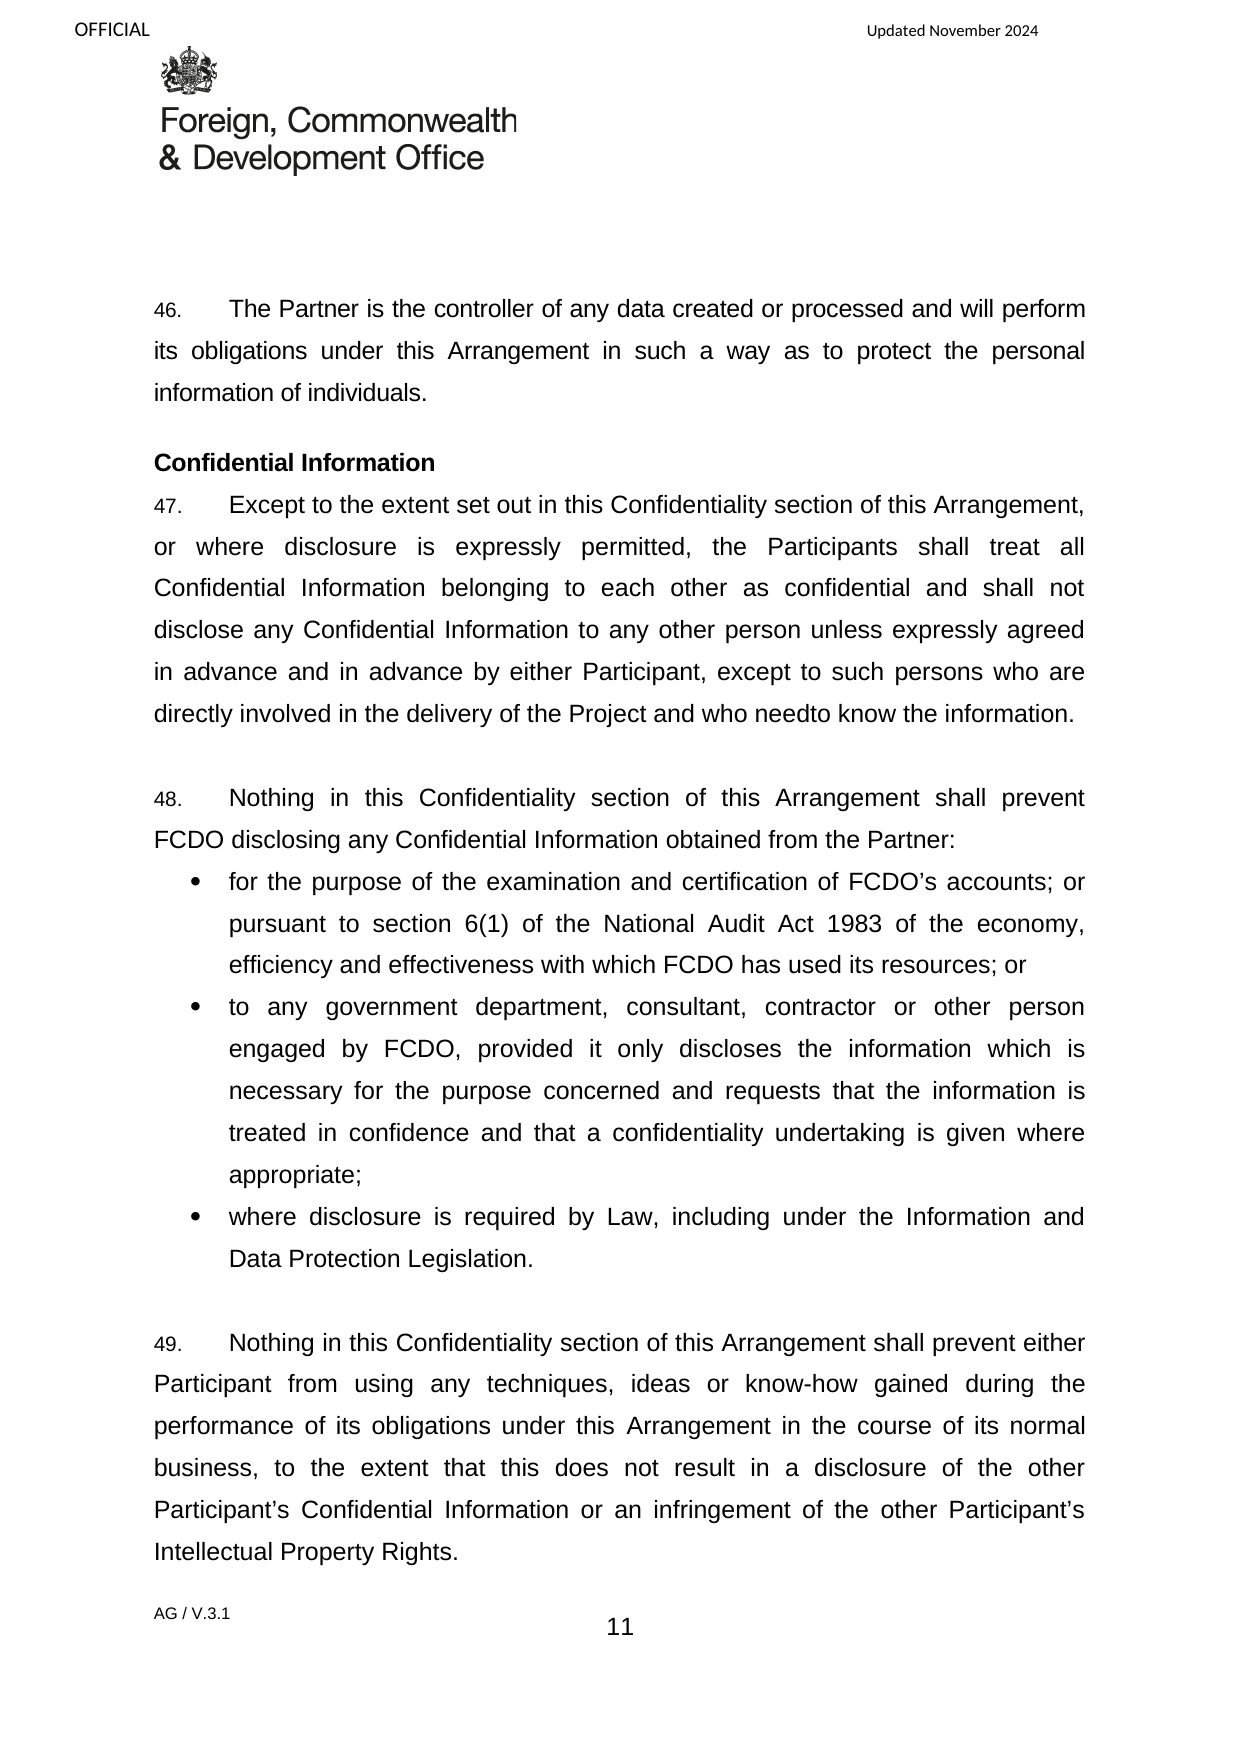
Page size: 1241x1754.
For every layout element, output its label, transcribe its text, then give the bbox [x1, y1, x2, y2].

list for the purpose of the examination and certification of FCDO’s accounts; or pursuant to section 6(1) of the National Audit Act 1983 of the economy, efficiency and effectiveness with which FCDO has used its resources; or [191, 867, 1087, 979]
list Except to the extent set out in this Confidentiality section of this Arrangement, or where disclosure is expressly permitted, the Participants shall treat all Confidential Information belonging to each other as confidential and shall not disclose any Confidential Information to any other person unless expressly agreed in advance and in advance by either Participant, except to such persons who are directly involved in the delivery of the Project and who needto know the information. [153, 491, 1087, 728]
list to any government department, consultant, contractor or other person engaged by FCDO, provided it only discloses the information which is necessary for the purpose concerned and requests that the information is treated in confidence and that a confidentiality undertaking is given where appropriate; [191, 993, 1087, 1189]
list Nothing in this Confidentiality section of this Arrangement shall prevent either Participant from using any techniques, ideas or know-how gained during the performance of its obligations under this Arrangement in the course of its normal business, to the extent that this does not result in a disclosure of the other Participant’s Confidential Information or an infringement of the other Participant’s Intellectual Property Rights. [153, 1328, 1087, 1566]
list where disclosure is required by Law, including under the Information and Data Protection Legislation. [191, 1203, 1087, 1272]
picture [157, 46, 517, 176]
list The Partner is the controller of any data created or processed and will perform its obligations under this Arrangement in such a way as to protect the personal information of individuals. [153, 295, 1087, 407]
text Confidential Information [153, 449, 1087, 477]
list Nothing in this Confidentiality section of this Arrangement shall prevent FCDO disclosing any Confidential Information obtained from the Partner: [153, 784, 1087, 853]
